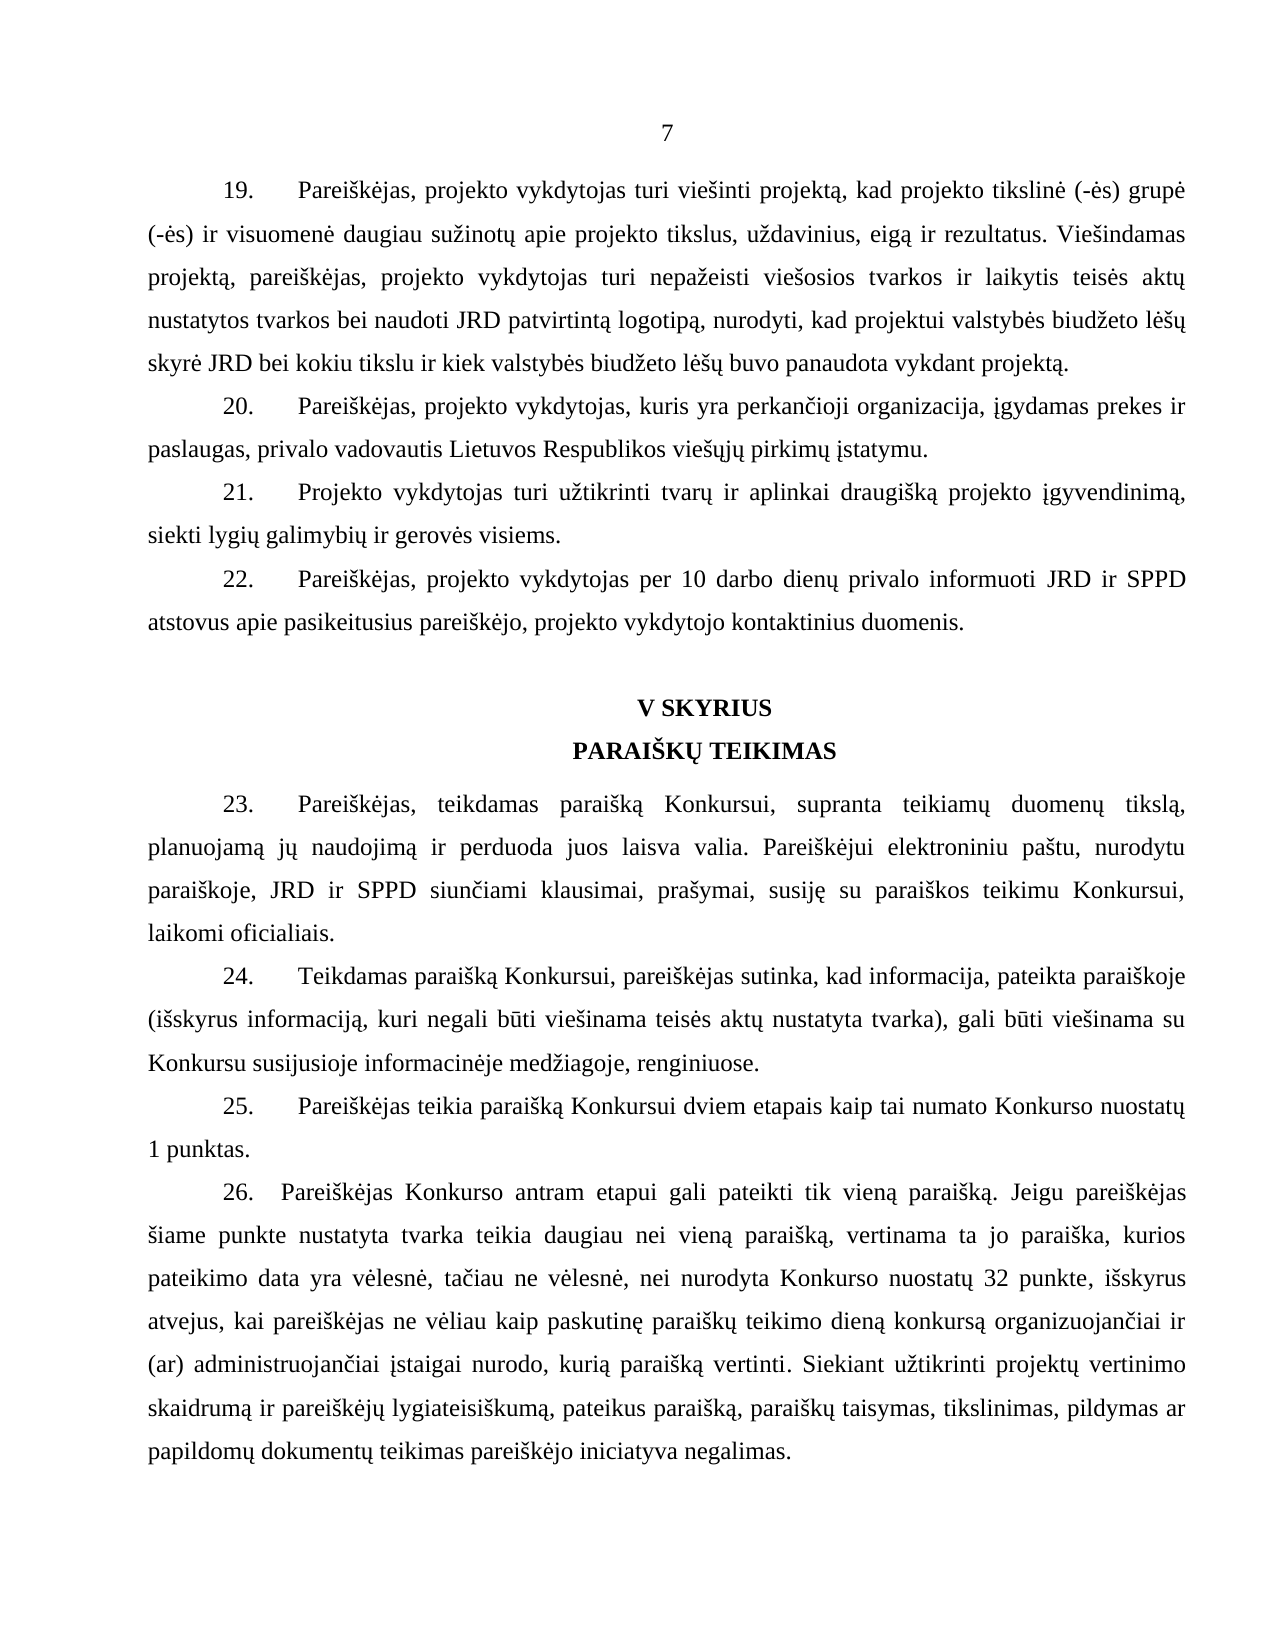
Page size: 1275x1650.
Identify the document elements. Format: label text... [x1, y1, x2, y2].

text 19. Pareiškėjas, projekto vykdytojas turi viešinti projektą, kad projekto tikslinė (-ės) grupė (-ės) ir visuomenė daugiau sužinotų apie projekto tikslus, uždavinius, eigą ir rezultatus. Viešindamas projektą, pareiškėjas, projekto vykdytojas turi nepažeisti viešosios tvarkos ir laikytis teisės aktų nustatytos tvarkos bei naudoti JRD patvirtintą logotipą, nurodyti, kad projektui valstybės biudžeto lėšų skyrė JRD bei kokiu tikslu ir kiek valstybės biudžeto lėšų buvo panaudota vykdant projektą. [148, 176, 1186, 377]
text 20. Pareiškėjas, projekto vykdytojas, kuris yra perkančioji organizacija, įgydamas prekes ir paslaugas, privalo vadovautis Lietuvos Respublikos viešųjų pirkimų įstatymu. [148, 391, 1186, 463]
text 26. Pareiškėjas Konkurso antram etapui gali pateikti tik vieną paraišką. Jeigu pareiškėjas šiame punkte nustatyta tvarka teikia daugiau nei vieną paraišką, vertinama ta jo paraiška, kurios pateikimo data yra vėlesnė, tačiau ne vėlesnė, nei nurodyta Konkurso nuostatų 32 punkte, išskyrus atvejus, kai pareiškėjas ne vėliau kaip paskutinę paraiškų teikimo dieną konkursą organizuojančiai ir (ar) administruojančiai įstaigai nurodo, kurią paraišką vertinti. Siekiant užtikrinti projektų vertinimo skaidrumą ir pareiškėjų lygiateisiškumą, pateikus paraišką, paraiškų taisymas, tikslinimas, pildymas ar papildomų dokumentų teikimas pareiškėjo iniciatyva negalimas. [148, 1177, 1186, 1464]
text 24. Teikdamas paraišką Konkursui, pareiškėjas sutinka, kad informacija, pateikta paraiškoje (išskyrus informaciją, kuri negali būti viešinama teisės aktų nustatyta tvarka), gali būti viešinama su Konkursu susijusioje informacinėje medžiagoje, renginiuose. [148, 961, 1186, 1076]
text 21. Projekto vykdytojas turi užtikrinti tvarų ir aplinkai draugišką projekto įgyvendinimą, siekti lygių galimybių ir gerovės visiems. [148, 477, 1186, 549]
text 25. Pareiškėjas teikia paraišką Konkursui dviem etapais kaip tai numato Konkurso nuostatų 1 punktas. [148, 1091, 1186, 1163]
text V SKYRIUS [148, 693, 1186, 722]
text 22. Pareiškėjas, projekto vykdytojas per 10 darbo dienų privalo informuoti JRD ir SPPD atstovus apie pasikeitusius pareiškėjo, projekto vykdytojo kontaktinius duomenis. [148, 564, 1186, 636]
text PARAIŠKŲ TEIKIMAS [148, 736, 1186, 765]
text 23. Pareiškėjas, teikdamas paraišką Konkursui, supranta teikiamų duomenų tikslą, planuojamą jų naudojimą ir perduoda juos laisva valia. Pareiškėjui elektroniniu paštu, nurodytu paraiškoje, JRD ir SPPD siunčiami klausimai, prašymai, susiję su paraiškos teikimu Konkursui, laikomi oficialiais. [148, 789, 1186, 947]
